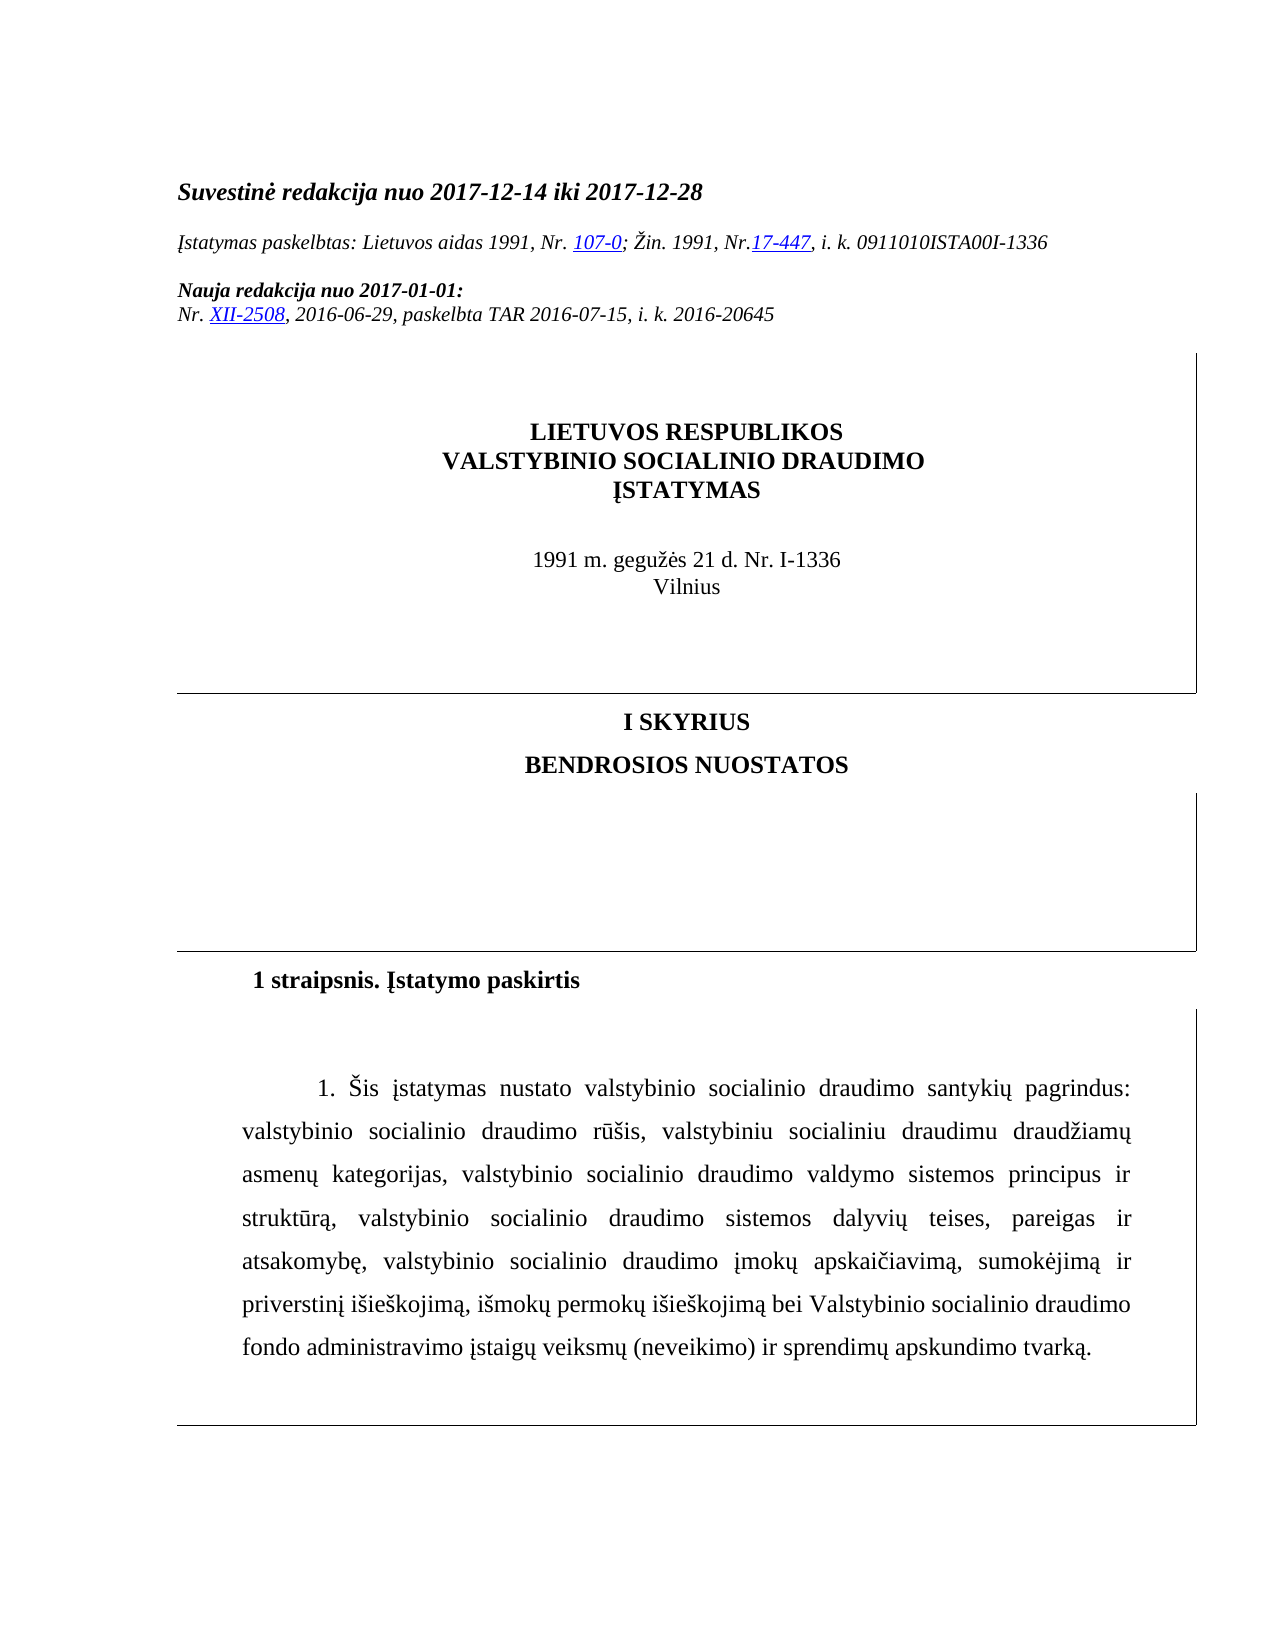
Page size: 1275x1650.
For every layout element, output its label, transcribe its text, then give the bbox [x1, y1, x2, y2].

text Nr. XII-2508, 2016-06-29, paskelbta TAR 2016-07-15, i. k. 2016-20645 [177, 302, 1196, 326]
text LIETUVOS RESPUBLIKOS VALSTYBINIO SOCIALINIO DRAUDIMO ĮSTATYMAS [177, 353, 1196, 482]
text Suvestinė redakcija nuo 2017-12-14 iki 2017-12-28 [177, 177, 1196, 206]
text I SKYRIUS [177, 707, 1196, 736]
text 1 straipsnis. Įstatymo paskirtis [177, 966, 1196, 994]
text Vilnius [177, 573, 1196, 599]
text 1. Šis įstatymas nustato valstybinio socialinio draudimo santykių pagrindus: valstybinio socialinio draudimo rūšis, valstybiniu socialiniu draudimu draudžiamų asmenų kategorijas, valstybinio socialinio draudimo valdymo sistemos principus ir struktūrą, valstybinio socialinio draudimo sistemos dalyvių teises, pareigas ir atsakomybę, valstybinio socialinio draudimo įmokų apskaičiavimą, sumokėjimą ir priverstinį išieškojimą, išmokų permokų išieškojimą bei Valstybinio socialinio draudimo fondo administravimo įstaigų veiksmų (neveikimo) ir sprendimų apskundimo tvarką. [177, 1009, 1196, 1425]
text Nauja redakcija nuo 2017-01-01: [177, 278, 1196, 302]
text 1991 m. gegužės 21 d. Nr. I-1336 [177, 482, 1196, 573]
text BENDROSIOS NUOSTATOS [177, 750, 1196, 779]
text Įstatymas paskelbtas: Lietuvos aidas 1991, Nr. 107-0; Žin. 1991, Nr.17-447, i. k. 0911010ISTA00I-1336 [177, 230, 1196, 254]
